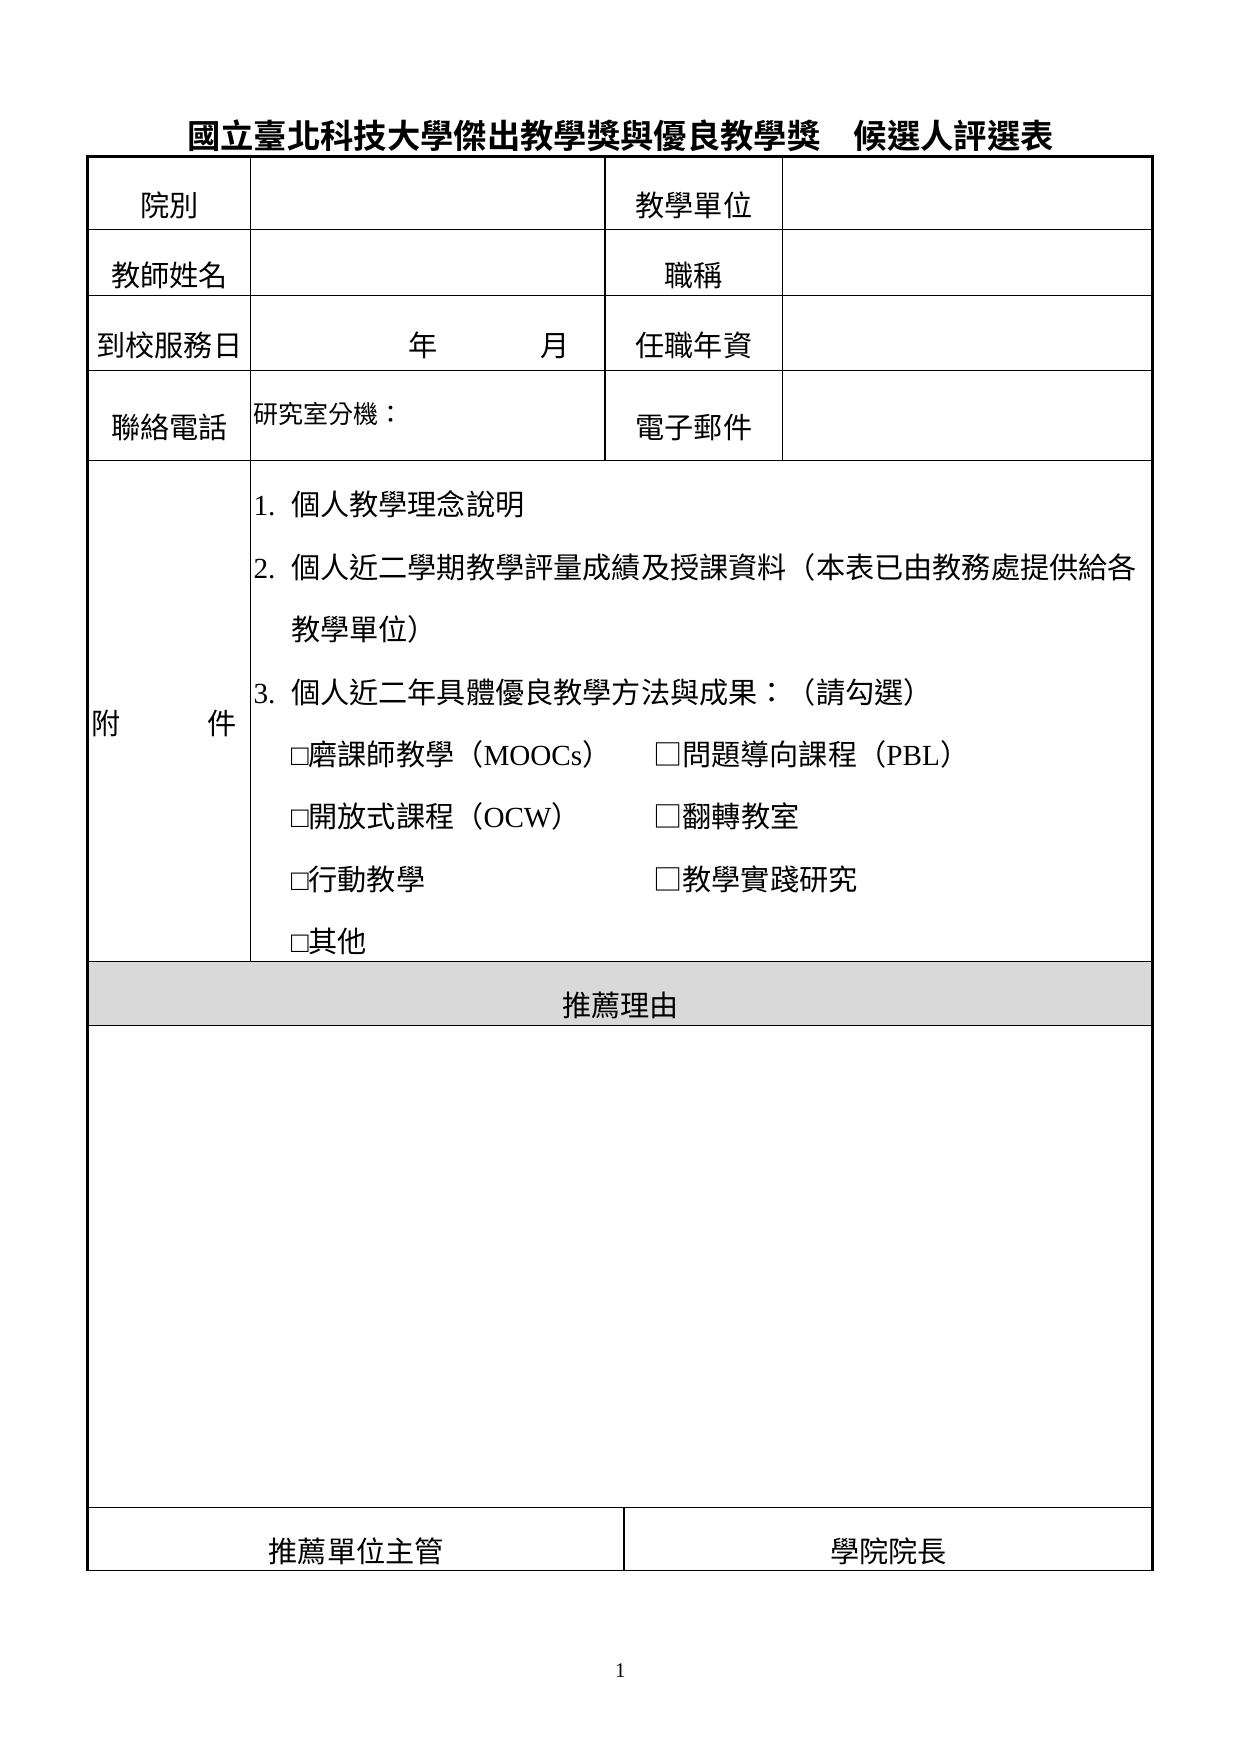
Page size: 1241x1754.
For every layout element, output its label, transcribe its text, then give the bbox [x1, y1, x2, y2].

table_cell 電子郵件 [606, 371, 782, 460]
table_header 教學單位 [606, 158, 782, 229]
table_cell 附 件 [89, 461, 250, 961]
table_cell 研究室分機： 手機： [251, 371, 604, 460]
table_cell 個人教學理念說明 個人近二學期教學評量成績及授課資料（本表已由教務處提供給各教學單位） 個人近二年具體優良教學方法與成果：（請勾選） □磨課師教學（MOOCs） □問題導向課程（PBL） □開放式課程（OCW） □翻轉教室 □行動教學 □教學實踐研究 □其他 [251, 461, 1151, 961]
table_cell 年 月 [251, 296, 604, 370]
table_cell 學院院長 [625, 1508, 1151, 1570]
table_header [783, 158, 1151, 229]
table_cell [783, 371, 1151, 460]
table_cell 到校服務日 [89, 296, 250, 370]
text 國立臺北科技大學傑出教學獎與優良教學獎 候選人評選表 [118, 92, 1122, 155]
table_cell 聯絡電話 [89, 371, 250, 460]
table_cell [89, 1026, 1151, 1507]
table_cell [783, 296, 1151, 370]
table_header 院別 [89, 158, 250, 229]
table_cell 任職年資 [606, 296, 782, 370]
table_cell [251, 230, 604, 295]
table_cell [783, 230, 1151, 295]
table_header [251, 158, 604, 229]
table_cell 職稱 [606, 230, 782, 295]
table_cell 推薦理由 [89, 962, 1151, 1025]
table_cell 教師姓名 [89, 230, 250, 295]
table_cell 推薦單位主管 [89, 1508, 623, 1570]
